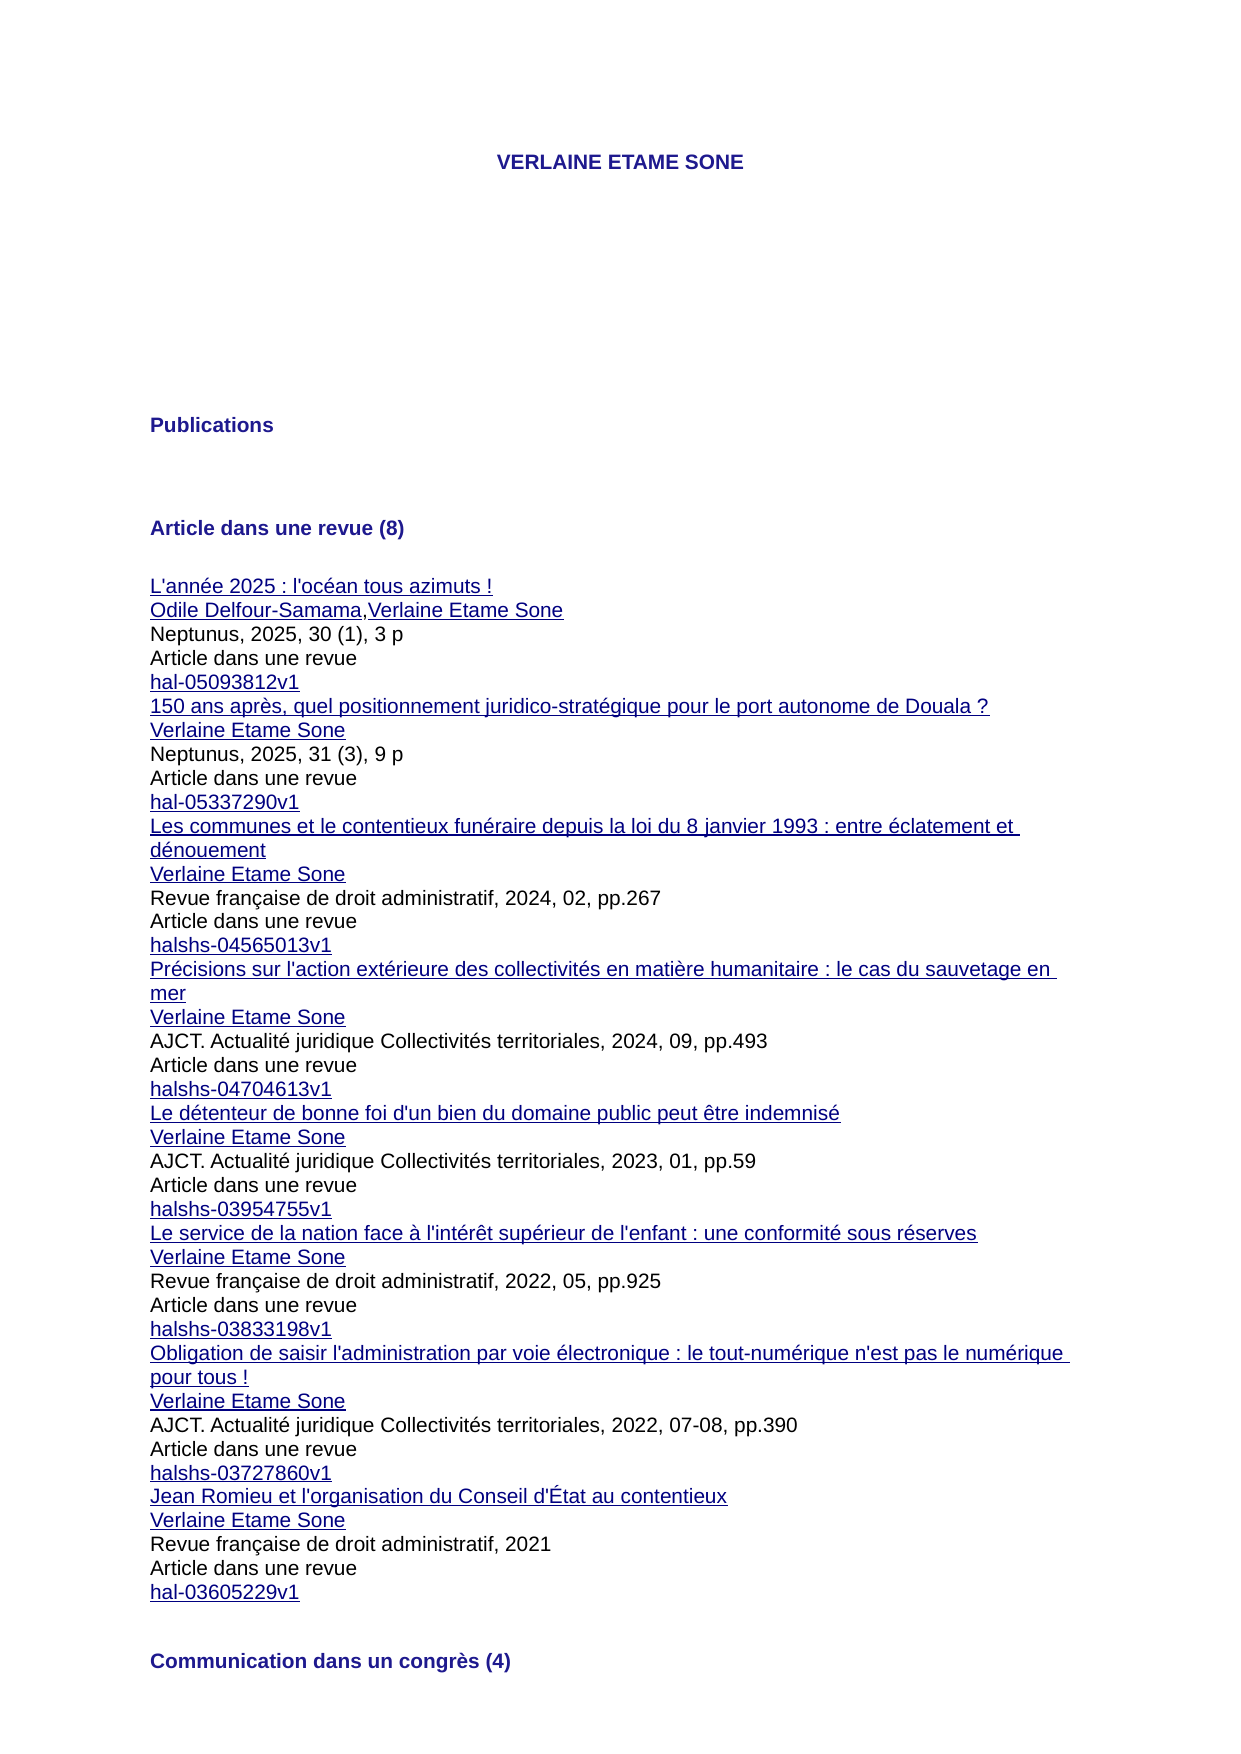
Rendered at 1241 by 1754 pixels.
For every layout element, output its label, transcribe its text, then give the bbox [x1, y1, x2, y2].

subtitle VERLAINE ETAME SONE [150, 150, 1090, 174]
subtitle Publications [150, 412, 1090, 436]
table_cell Jean Romieu et l'organisation du Conseil d'État au contentieux Verlaine Etame Sone Revue française de droit administratif, 2021 Article dans une revue hal-03605229v1 [150, 1484, 1090, 1604]
subtitle Communication dans un congrès (4) [150, 1649, 1090, 1673]
table_cell Les communes et le contentieux funéraire depuis la loi du 8 janvier 1993 : entre éclatement et dénouement Verlaine Etame Sone Revue française de droit administratif, 2024, 02, pp.267 Article dans une revue halshs-04565013v1 [150, 814, 1090, 957]
table_cell Le service de la nation face à l'intérêt supérieur de l'enfant : une conformité sous réserves Verlaine Etame Sone Revue française de droit administratif, 2022, 05, pp.925 Article dans une revue halshs-03833198v1 [150, 1221, 1090, 1341]
table_cell Le détenteur de bonne foi d'un bien du domaine public peut être indemnisé Verlaine Etame Sone AJCT. Actualité juridique Collectivités territoriales, 2023, 01, pp.59 Article dans une revue halshs-03954755v1 [150, 1101, 1090, 1221]
table_header L'année 2025 : l'océan tous azimuts ! Odile Delfour-Samama,Verlaine Etame Sone Neptunus, 2025, 30 (1), 3 p Article dans une revue hal-05093812v1 [150, 574, 1090, 694]
table_cell 150 ans après, quel positionnement juridico-stratégique pour le port autonome de Douala ? Verlaine Etame Sone Neptunus, 2025, 31 (3), 9 p Article dans une revue hal-05337290v1 [150, 694, 1090, 813]
table_cell Obligation de saisir l'administration par voie électronique : le tout-numérique n'est pas le numérique pour tous ! Verlaine Etame Sone AJCT. Actualité juridique Collectivités territoriales, 2022, 07-08, pp.390 Article dans une revue halshs-03727860v1 [150, 1341, 1090, 1484]
table_cell Précisions sur l'action extérieure des collectivités en matière humanitaire : le cas du sauvetage en mer Verlaine Etame Sone AJCT. Actualité juridique Collectivités territoriales, 2024, 09, pp.493 Article dans une revue halshs-04704613v1 [150, 957, 1090, 1101]
subtitle Article dans une revue (8) [150, 516, 1090, 539]
